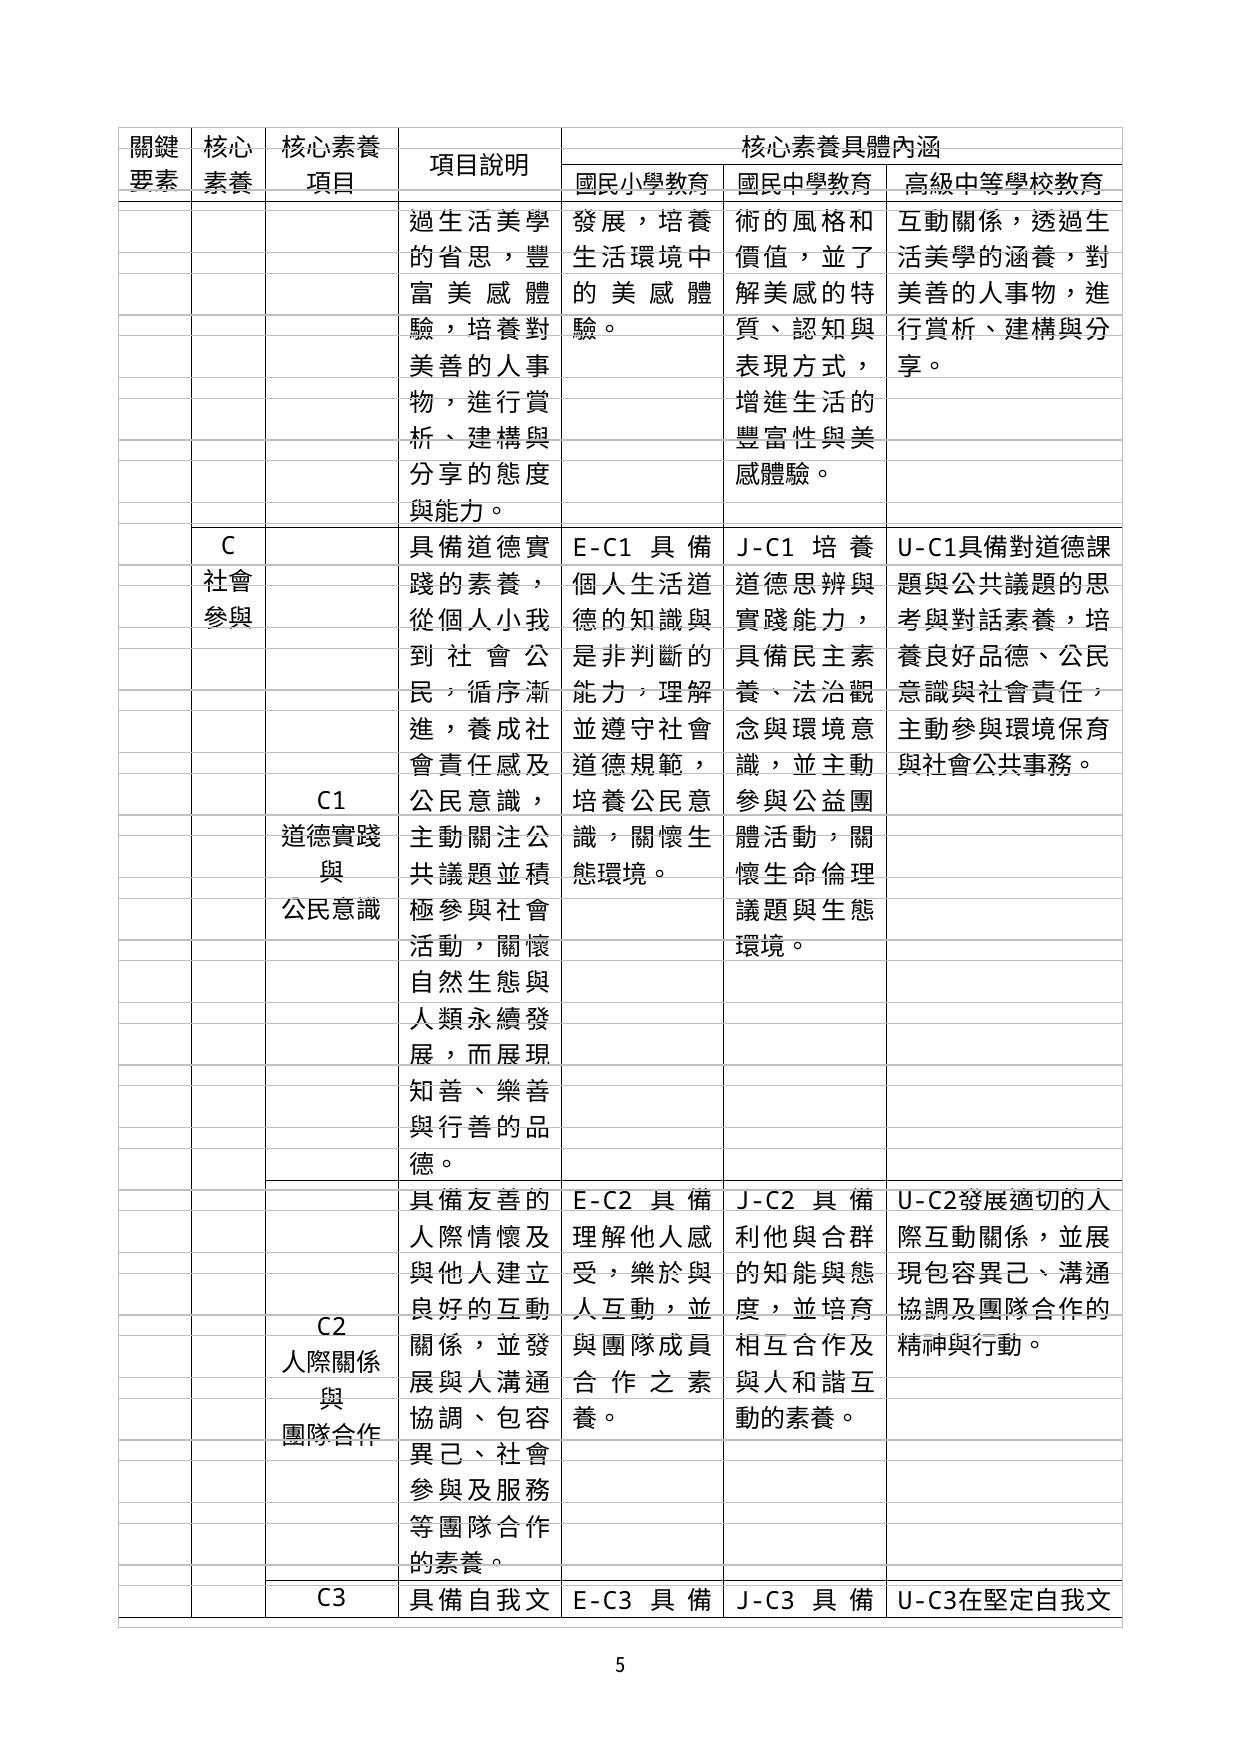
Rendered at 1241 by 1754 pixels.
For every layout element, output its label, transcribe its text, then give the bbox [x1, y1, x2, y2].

table_cell C2 人際關係 與 團隊合作 [266, 1191, 398, 1210]
table_cell J-C2具備利他與合群的知能與態度，並培育相互合作及與人和諧互動的素養。 [724, 1566, 886, 1579]
table_cell B3 藝術涵養 與 美感素養 [266, 202, 398, 210]
table_cell B 溝通互動 [192, 461, 265, 502]
table_cell 終身學習者 [119, 1586, 191, 1616]
table_cell E-C1具備個人生活道德的知識與是非判斷的能力，理解並遵守社會道德規範，培養公民意識，關懷生態環境。 [562, 1066, 723, 1085]
table_cell U-B3具備藝術感知、欣賞、創作與鑑賞的能力，體會藝術創作與社會、歷史、文化之間的互動關係，透過生活美學的涵養，對美善的人事物，進行賞析、建構與分享。 [887, 211, 1122, 252]
table_cell J-B3 具備藝術展演的一般知能及表現能力，欣賞各種藝術的風格和價值，並了解美感的特質、認知與表現方式，增進生活的豐富性與美感體驗。 [724, 316, 886, 335]
table_cell U-C3在堅定自我文化價值的同時，又能尊重欣賞多元文化，具備國際化視野，並主動關心全球議題或國際情勢，具備國際移動力。 [887, 1586, 1122, 1616]
table_cell U-C2發展適切的人際互動關係，並展現包容異己、溝通協調及團隊合作的精神與行動。 [887, 1274, 1122, 1314]
table_cell C1 道德實踐 與 公民意識 [266, 836, 398, 877]
table_header 關鍵要素 [119, 149, 191, 189]
table_cell B3 藝術涵養 與 美感素養 [266, 211, 398, 252]
table_cell U-C2發展適切的人際互動關係，並展現包容異己、溝通協調及團隊合作的精神與行動。 [887, 1503, 1122, 1523]
table_cell C1 道德實踐 與 公民意識 [266, 961, 398, 1002]
table_cell J-C1培養道德思辨與實踐能力，具備民主素養、法治觀念與環境意識，並主動參與公益團體活動，關懷生命倫理議題與生態環境。 [724, 1149, 886, 1180]
table_cell 國民小學教育 [562, 165, 723, 189]
table_cell U-C2發展適切的人際互動關係，並展現包容異己、溝通協調及團隊合作的精神與行動。 [887, 1181, 1122, 1189]
table_cell U-C1具備對道德課題與公共議題的思考與對話素養，培養良好品德、公民意識與社會責任，主動參與環境保育與社會公共事務。 [940, 753, 1033, 773]
table_cell J-C1培養道德思辨與實踐能力，具備民主素養、法治觀念與環境意識，並主動參與公益團體活動，關懷生命倫理議題與生態環境。 [724, 1003, 886, 1023]
table_cell C 社會參與 [192, 961, 265, 1002]
table_cell 具備藝術感知、創作與鑑賞能力，體會藝術文化之美，透過生活美學的省思，豐富美感體驗，培養對美善的人事物，進行賞析、建構與分享的態度與能力。 [399, 503, 561, 523]
table_cell E-C3具備理解與關心本土與國際事務的素養，並認識與包容文化的多元性。 [562, 1586, 723, 1616]
table_cell U-B3具備藝術感知、欣賞、創作與鑑賞的能力，體會藝術創作與社會、歷史、文化之間的互動關係，透過生活美學的涵養，對美善的人事物，進行賞析、建構與分享。 [887, 461, 1122, 502]
table_cell 具備藝術感知、創作與鑑賞能力，體會藝術文化之美，透過生活美學的省思，豐富美感體驗，培養對美善的人事物，進行賞析、建構與分享的態度與能力。 [399, 461, 561, 502]
table_header 項目說明 [399, 128, 561, 148]
table_cell C 社會參與 [192, 1274, 265, 1314]
table_cell U-C1具備對道德課題與公共議題的思考與對話素養，培養良好品德、公民意識與社會責任，主動參與環境保育與社會公共事務。 [887, 691, 1122, 710]
table_cell 具備藝術感知、創作與鑑賞能力，體會藝術文化之美，透過生活美學的省思，豐富美感體驗，培養對美善的人事物，進行賞析、建構與分享的態度與能力。 [399, 336, 561, 377]
table_cell J-C2具備利他與合群的知能與態度，並培育相互合作及與人和諧互動的素養。 [724, 1441, 886, 1460]
table_cell U-C1具備對道德課題與公共議題的思考與對話素養，培養良好品德、公民意識與社會責任，主動參與環境保育與社會公共事務。 [1054, 753, 1122, 773]
table_cell C 社會參與 [192, 1566, 265, 1585]
table_cell B 溝通互動 [192, 399, 265, 439]
table_cell E-C2具備理解他人感受，樂於與人互動，並與團隊成員合作之素養。 [562, 1336, 723, 1377]
table_cell B 溝通互動 [192, 503, 265, 523]
table_cell J-C1培養道德思辨與實踐能力，具備民主素養、法治觀念與環境意識，並主動參與公益團體活動，關懷生命倫理議題與生態環境。 [724, 836, 886, 877]
table_cell E-C1具備個人生活道德的知識與是非判斷的能力，理解並遵守社會道德規範，培養公民意識，關懷生態環境。 [562, 753, 635, 773]
table_cell 具備友善的人際情懷及與他人建立良好的互動關係，並發展與人溝通協調、包容異己、社會參與及服務等團隊合作的素養。 [399, 1461, 561, 1502]
table_cell U-B3具備藝術感知、欣賞、創作與鑑賞的能力，體會藝術創作與社會、歷史、文化之間的互動關係，透過生活美學的涵養，對美善的人事物，進行賞析、建構與分享。 [887, 274, 1122, 314]
table_cell E-B3 具備藝術創作與欣賞的基本素養，促進多元感官的發展，培養生活環境中的美感體驗。 [562, 336, 723, 377]
table_cell U-C1具備對道德課題與公共議題的思考與對話素養，培養良好品德、公民意識與社會責任，主動參與環境保育與社會公共事務。 [887, 649, 1122, 689]
table_cell 具備道德實踐的素養，從個人小我到社會公民，循序漸進，養成社會責任感及公民意識，主動關注公共議題並積極參與社會活動，關懷自然生態與人類永續發展，而展現知善、樂善與行善的品德。 [399, 1128, 561, 1148]
table_cell J-B3 具備藝術展演的一般知能及表現能力，欣賞各種藝術的風格和價值，並了解美感的特質、認知與表現方式，增進生活的豐富性與美感體驗。 [724, 399, 886, 439]
table_cell C2 人際關係 與 團隊合作 [266, 1399, 398, 1439]
table_cell J-C2具備利他與合群的知能與態度，並培育相互合作及與人和諧互動的素養。 [724, 1274, 886, 1314]
table_cell C 社會參與 [192, 836, 265, 877]
table_cell C3 多元文化 與 國際理解 [266, 1581, 398, 1585]
table_cell 高級中等學校教育 [887, 191, 1122, 201]
table_cell C1 道德實踐 與 公民意識 [266, 628, 398, 648]
table_cell E-C2具備理解他人感受，樂於與人互動，並與團隊成員合作之素養。 [562, 1399, 723, 1439]
table_cell C 社會參與 [192, 1066, 265, 1085]
table_cell 終身學習者 [119, 1149, 191, 1189]
table_cell J-C2具備利他與合群的知能與態度，並培育相互合作及與人和諧互動的素養。 [724, 1253, 886, 1273]
table_cell U-C1具備對道德課題與公共議題的思考與對話素養，培養良好品德、公民意識與社會責任，主動參與環境保育與社會公共事務。 [887, 711, 1122, 752]
table_cell 具備友善的人際情懷及與他人建立良好的互動關係，並發展與人溝通協調、包容異己、社會參與及服務等團隊合作的素養。 [399, 1181, 561, 1189]
table_cell J-C1培養道德思辨與實踐能力，具備民主素養、法治觀念與環境意識，並主動參與公益團體活動，關懷生命倫理議題與生態環境。 [724, 941, 886, 960]
table_cell E-C1具備個人生活道德的知識與是非判斷的能力，理解並遵守社會道德規範，培養公民意識，關懷生態環境。 [562, 836, 723, 877]
table_cell 國民中學教育 [724, 165, 886, 189]
table_cell C1 道德實踐 與 公民意識 [266, 1128, 398, 1148]
table_cell C 社會參與 [192, 1191, 265, 1210]
table_cell 終身學習者 [119, 1024, 191, 1064]
table_cell C2 人際關係 與 團隊合作 [266, 1274, 398, 1314]
table_cell 終身學習者 [119, 461, 191, 502]
table_cell E-C1具備個人生活道德的知識與是非判斷的能力，理解並遵守社會道德規範，培養公民意識，關懷生態環境。 [562, 566, 723, 585]
table_cell 終身學習者 [119, 566, 191, 585]
table_header 核心素養 項目 [266, 149, 398, 189]
table_cell 具備藝術感知、創作與鑑賞能力，體會藝術文化之美，透過生活美學的省思，豐富美感體驗，培養對美善的人事物，進行賞析、建構與分享的態度與能力。 [399, 441, 561, 460]
table_cell E-B3 具備藝術創作與欣賞的基本素養，促進多元感官的發展，培養生活環境中的美感體驗。 [562, 253, 723, 273]
table_cell 具備友善的人際情懷及與他人建立良好的互動關係，並發展與人溝通協調、包容異己、社會參與及服務等團隊合作的素養。 [399, 1441, 561, 1460]
table_cell C2 人際關係 與 團隊合作 [266, 1211, 398, 1252]
table_cell E-C2具備理解他人感受，樂於與人互動，並與團隊成員合作之素養。 [562, 1378, 723, 1398]
table_cell U-B3具備藝術感知、欣賞、創作與鑑賞的能力，體會藝術創作與社會、歷史、文化之間的互動關係，透過生活美學的涵養，對美善的人事物，進行賞析、建構與分享。 [887, 253, 1122, 273]
table_cell B 溝通互動 [192, 336, 265, 377]
table_cell 終身學習者 [119, 649, 191, 689]
table_cell 具備藝術感知、創作與鑑賞能力，體會藝術文化之美，透過生活美學的省思，豐富美感體驗，培養對美善的人事物，進行賞析、建構與分享的態度與能力。 [399, 316, 561, 335]
table_cell C2 人際關係 與 團隊合作 [266, 1253, 398, 1273]
table_cell U-C2發展適切的人際互動關係，並展現包容異己、溝通協調及團隊合作的精神與行動。 [887, 1336, 1122, 1377]
table_header 關鍵要素 [119, 191, 191, 201]
table_cell C 社會參與 [192, 1441, 265, 1460]
table_cell 具備道德實踐的素養，從個人小我到社會公民，循序漸進，養成社會責任感及公民意識，主動關注公共議題並積極參與社會活動，關懷自然生態與人類永續發展，而展現知善、樂善與行善的品德。 [399, 941, 561, 960]
table_header 核心素養 項目 [266, 191, 398, 201]
table_cell C1 道德實踐 與 公民意識 [266, 1066, 398, 1085]
table_cell C 社會參與 [192, 1524, 265, 1564]
table_cell J-C2具備利他與合群的知能與態度，並培育相互合作及與人和諧互動的素養。 [724, 1181, 886, 1189]
table_cell E-C1具備個人生活道德的知識與是非判斷的能力，理解並遵守社會道德規範，培養公民意識，關懷生態環境。 [562, 941, 723, 960]
table_cell 終身學習者 [119, 336, 191, 377]
table_cell U-B3具備藝術感知、欣賞、創作與鑑賞的能力，體會藝術創作與社會、歷史、文化之間的互動關係，透過生活美學的涵養，對美善的人事物，進行賞析、建構與分享。 [887, 202, 1122, 210]
table_cell E-C1具備個人生活道德的知識與是非判斷的能力，理解並遵守社會道德規範，培養公民意識，關懷生態環境。 [562, 628, 723, 648]
table_cell J-C1培養道德思辨與實踐能力，具備民主素養、法治觀念與環境意識，並主動參與公益團體活動，關懷生命倫理議題與生態環境。 [724, 1066, 886, 1085]
table_cell 終身學習者 [119, 1441, 191, 1460]
table_cell B 溝通互動 [192, 202, 265, 210]
table_cell 終身學習者 [119, 274, 191, 314]
table_cell C1 道德實踐 與 公民意識 [266, 1003, 398, 1023]
table_cell C2 人際關係 與 團隊合作 [266, 1378, 398, 1398]
table_cell C2 人際關係 與 團隊合作 [266, 1181, 398, 1189]
table_cell C 社會參與 [192, 1086, 265, 1127]
table_cell E-B3 具備藝術創作與欣賞的基本素養，促進多元感官的發展，培養生活環境中的美感體驗。 [562, 441, 723, 460]
table_cell E-C1具備個人生活道德的知識與是非判斷的能力，理解並遵守社會道德規範，培養公民意識，關懷生態環境。 [562, 711, 723, 752]
table_cell 終身學習者 [119, 316, 191, 335]
table_cell 終身學習者 [119, 524, 191, 564]
table_cell 終身學習者 [119, 1128, 191, 1148]
table_cell 具備友善的人際情懷及與他人建立良好的互動關係，並發展與人溝通協調、包容異己、社會參與及服務等團隊合作的素養。 [399, 1399, 561, 1439]
table_cell 具備藝術感知、創作與鑑賞能力，體會藝術文化之美，透過生活美學的省思，豐富美感體驗，培養對美善的人事物，進行賞析、建構與分享的態度與能力。 [399, 253, 561, 273]
table_cell C 社會參與 [192, 691, 265, 710]
table_cell C 社會參與 [192, 1336, 265, 1377]
table_cell 具備道德實踐的素養，從個人小我到社會公民，循序漸進，養成社會責任感及公民意識，主動關注公共議題並積極參與社會活動，關懷自然生態與人類永續發展，而展現知善、樂善與行善的品德。 [399, 1024, 561, 1064]
table_cell 具備藝術感知、創作與鑑賞能力，體會藝術文化之美，透過生活美學的省思，豐富美感體驗，培養對美善的人事物，進行賞析、建構與分享的態度與能力。 [399, 211, 561, 252]
table_cell U-C1具備對道德課題與公共議題的思考與對話素養，培養良好品德、公民意識與社會責任，主動參與環境保育與社會公共事務。 [887, 1024, 1122, 1064]
table_cell J-C1培養道德思辨與實踐能力，具備民主素養、法治觀念與環境意識，並主動參與公益團體活動，關懷生命倫理議題與生態環境。 [724, 586, 886, 627]
table_cell C1 道德實踐 與 公民意識 [266, 878, 398, 898]
table_cell E-C2具備理解他人感受，樂於與人互動，並與團隊成員合作之素養。 [562, 1316, 723, 1335]
table_cell C 社會參與 [192, 1211, 265, 1252]
table_cell U-C1具備對道德課題與公共議題的思考與對話素養，培養良好品德、公民意識與社會責任，主動參與環境保育與社會公共事務。 [887, 628, 1122, 648]
table_cell 具備自我文化認同的信念，並尊重與欣賞多元文化，積極關心全球議題及國際情勢，且能順應時代脈動與社會需要，發展國際理解、多元文化價值觀與世界和平的胸懷。 [399, 1586, 561, 1616]
table_cell J-C1培養道德思辨與實踐能力，具備民主素養、法治觀念與環境意識，並主動參與公益團體活動，關懷生命倫理議題與生態環境。 [724, 774, 886, 814]
table_cell 具備道德實踐的素養，從個人小我到社會公民，循序漸進，養成社會責任感及公民意識，主動關注公共議題並積極參與社會活動，關懷自然生態與人類永續發展，而展現知善、樂善與行善的品德。 [399, 711, 561, 752]
table_cell 終身學習者 [119, 586, 191, 627]
table_cell 具備友善的人際情懷及與他人建立良好的互動關係，並發展與人溝通協調、包容異己、社會參與及服務等團隊合作的素養。 [399, 1566, 561, 1579]
table_cell J-B3 具備藝術展演的一般知能及表現能力，欣賞各種藝術的風格和價值，並了解美感的特質、認知與表現方式，增進生活的豐富性與美感體驗。 [724, 378, 886, 398]
table_cell U-B3具備藝術感知、欣賞、創作與鑑賞的能力，體會藝術創作與社會、歷史、文化之間的互動關係，透過生活美學的涵養，對美善的人事物，進行賞析、建構與分享。 [887, 336, 1122, 377]
table_cell C1 道德實踐 與 公民意識 [266, 711, 398, 752]
table_cell 終身學習者 [119, 628, 191, 648]
table_header 核心素養具體內涵 [562, 149, 1122, 164]
table_cell J-B3 具備藝術展演的一般知能及表現能力，欣賞各種藝術的風格和價值，並了解美感的特質、認知與表現方式，增進生活的豐富性與美感體驗。 [724, 503, 886, 523]
table_cell J-B3 具備藝術展演的一般知能及表現能力，欣賞各種藝術的風格和價值，並了解美感的特質、認知與表現方式，增進生活的豐富性與美感體驗。 [724, 441, 886, 460]
table_cell U-C2發展適切的人際互動關係，並展現包容異己、溝通協調及團隊合作的精神與行動。 [887, 1253, 1122, 1273]
table_cell C1 道德實踐 與 公民意識 [266, 1149, 398, 1180]
table_cell 終身學習者 [119, 441, 191, 460]
table_cell B 溝通互動 [192, 378, 265, 398]
table_cell C1 道德實踐 與 公民意識 [266, 566, 398, 585]
table_cell U-C1具備對道德課題與公共議題的思考與對話素養，培養良好品德、公民意識與社會責任，主動參與環境保育與社會公共事務。 [887, 1149, 1122, 1180]
table_cell B 溝通互動 [192, 274, 265, 314]
table_cell C1 道德實踐 與 公民意識 [266, 691, 398, 710]
table_cell U-C1具備對道德課題與公共議題的思考與對話素養，培養良好品德、公民意識與社會責任，主動參與環境保育與社會公共事務。 [887, 528, 1122, 564]
table_cell B 溝通互動 [192, 211, 265, 252]
table_cell 終身學習者 [119, 1274, 191, 1314]
table_cell J-B3 具備藝術展演的一般知能及表現能力，欣賞各種藝術的風格和價值，並了解美感的特質、認知與表現方式，增進生活的豐富性與美感體驗。 [724, 274, 886, 314]
table_cell J-C1培養道德思辨與實踐能力，具備民主素養、法治觀念與環境意識，並主動參與公益團體活動，關懷生命倫理議題與生態環境。 [724, 878, 886, 898]
table_cell 終身學習者 [119, 899, 191, 939]
table_cell C1 道德實踐 與 公民意識 [266, 649, 398, 689]
table_cell J-C1培養道德思辨與實踐能力，具備民主素養、法治觀念與環境意識，並主動參與公益團體活動，關懷生命倫理議題與生態環境。 [724, 711, 886, 752]
table_cell C 社會參與 [192, 1024, 265, 1064]
table_cell J-C3具備敏察和接納多元文化的涵養，關心本土與國際事務，並尊重與欣賞差異。 [724, 1586, 886, 1616]
table_cell U-C2發展適切的人際互動關係，並展現包容異己、溝通協調及團隊合作的精神與行動。 [887, 1211, 1122, 1252]
table_cell U-C2發展適切的人際互動關係，並展現包容異己、溝通協調及團隊合作的精神與行動。 [887, 1524, 1122, 1564]
table_cell C1 道德實踐 與 公民意識 [266, 816, 398, 835]
table_cell 終身學習者 [119, 1316, 191, 1335]
table_cell E-B3 具備藝術創作與欣賞的基本素養，促進多元感官的發展，培養生活環境中的美感體驗。 [562, 378, 723, 398]
table_cell B 溝通互動 [192, 441, 265, 460]
table_cell U-C1具備對道德課題與公共議題的思考與對話素養，培養良好品德、公民意識與社會責任，主動參與環境保育與社會公共事務。 [887, 961, 1122, 1002]
table_cell U-C1具備對道德課題與公共議題的思考與對話素養，培養良好品德、公民意識與社會責任，主動參與環境保育與社會公共事務。 [887, 836, 1122, 877]
table_cell 具備道德實踐的素養，從個人小我到社會公民，循序漸進，養成社會責任感及公民意識，主動關注公共議題並積極參與社會活動，關懷自然生態與人類永續發展，而展現知善、樂善與行善的品德。 [399, 649, 561, 689]
table_cell J-C2具備利他與合群的知能與態度，並培育相互合作及與人和諧互動的素養。 [724, 1316, 886, 1335]
table_cell B3 藝術涵養 與 美感素養 [266, 441, 398, 460]
table_cell 具備友善的人際情懷及與他人建立良好的互動關係，並發展與人溝通協調、包容異己、社會參與及服務等團隊合作的素養。 [399, 1336, 561, 1377]
table_cell C 社會參與 [192, 1399, 265, 1439]
table_cell E-C1具備個人生活道德的知識與是非判斷的能力，理解並遵守社會道德規範，培養公民意識，關懷生態環境。 [661, 753, 723, 773]
table_cell E-C1具備個人生活道德的知識與是非判斷的能力，理解並遵守社會道德規範，培養公民意識，關懷生態環境。 [562, 528, 723, 564]
table_cell J-C1培養道德思辨與實踐能力，具備民主素養、法治觀念與環境意識，並主動參與公益團體活動，關懷生命倫理議題與生態環境。 [724, 1024, 886, 1064]
table_cell 終身學習者 [119, 253, 191, 273]
table_cell J-B3 具備藝術展演的一般知能及表現能力，欣賞各種藝術的風格和價值，並了解美感的特質、認知與表現方式，增進生活的豐富性與美感體驗。 [724, 336, 886, 377]
table_cell C1 道德實踐 與 公民意識 [266, 774, 398, 814]
table_cell 終身學習者 [119, 1191, 191, 1210]
table_cell J-C1培養道德思辨與實踐能力，具備民主素養、法治觀念與環境意識，並主動參與公益團體活動，關懷生命倫理議題與生態環境。 [724, 566, 886, 585]
table_cell E-C1具備個人生活道德的知識與是非判斷的能力，理解並遵守社會道德規範，培養公民意識，關懷生態環境。 [562, 774, 723, 814]
table_header 項目說明 [399, 149, 561, 189]
table_cell E-C1具備個人生活道德的知識與是非判斷的能力，理解並遵守社會道德規範，培養公民意識，關懷生態環境。 [562, 1128, 723, 1148]
table_cell 終身學習者 [119, 1566, 191, 1585]
table_cell J-C1培養道德思辨與實踐能力，具備民主素養、法治觀念與環境意識，並主動參與公益團體活動，關懷生命倫理議題與生態環境。 [724, 1086, 886, 1127]
table_cell U-C2發展適切的人際互動關係，並展現包容異己、溝通協調及團隊合作的精神與行動。 [887, 1191, 967, 1210]
table_cell 具備道德實踐的素養，從個人小我到社會公民，循序漸進，養成社會責任感及公民意識，主動關注公共議題並積極參與社會活動，關懷自然生態與人類永續發展，而展現知善、樂善與行善的品德。 [399, 1086, 561, 1127]
table_cell C1 道德實踐 與 公民意識 [266, 899, 398, 939]
table_cell 終身學習者 [119, 378, 191, 398]
table_cell C 社會參與 [192, 566, 265, 585]
table_header 項目說明 [399, 191, 561, 201]
table_cell C 社會參與 [192, 1503, 265, 1523]
table_cell C2 人際關係 與 團隊合作 [266, 1503, 398, 1523]
table_cell E-C1具備個人生活道德的知識與是非判斷的能力，理解並遵守社會道德規範，培養公民意識，關懷生態環境。 [562, 649, 723, 689]
table_cell J-C2具備利他與合群的知能與態度，並培育相互合作及與人和諧互動的素養。 [724, 1336, 886, 1377]
table_cell 終身學習者 [119, 202, 191, 210]
table_cell 終身學習者 [119, 1211, 191, 1252]
table_cell 終身學習者 [119, 1399, 191, 1439]
table_cell C1 道德實踐 與 公民意識 [266, 528, 398, 564]
table_cell 具備友善的人際情懷及與他人建立良好的互動關係，並發展與人溝通協調、包容異己、社會參與及服務等團隊合作的素養。 [399, 1211, 561, 1252]
table_cell 終身學習者 [119, 836, 191, 877]
table_cell J-B3 具備藝術展演的一般知能及表現能力，欣賞各種藝術的風格和價值，並了解美感的特質、認知與表現方式，增進生活的豐富性與美感體驗。 [724, 211, 886, 252]
table_cell U-C1具備對道德課題與公共議題的思考與對話素養，培養良好品德、公民意識與社會責任，主動參與環境保育與社會公共事務。 [887, 774, 1122, 814]
table_cell 終身學習者 [119, 753, 191, 773]
table_cell E-C2具備理解他人感受，樂於與人互動，並與團隊成員合作之素養。 [562, 1181, 723, 1189]
table_cell U-C2發展適切的人際互動關係，並展現包容異己、溝通協調及團隊合作的精神與行動。 [887, 1441, 1122, 1460]
table_cell 終身學習者 [119, 211, 191, 252]
table_cell 國民中學教育 [724, 191, 886, 201]
table_cell U-B3具備藝術感知、欣賞、創作與鑑賞的能力，體會藝術創作與社會、歷史、文化之間的互動關係，透過生活美學的涵養，對美善的人事物，進行賞析、建構與分享。 [887, 316, 1122, 335]
table_cell 具備友善的人際情懷及與他人建立良好的互動關係，並發展與人溝通協調、包容異己、社會參與及服務等團隊合作的素養。 [399, 1253, 561, 1273]
table_cell C 社會參與 [192, 711, 265, 752]
table_cell C 社會參與 [192, 816, 265, 835]
table_cell U-B3具備藝術感知、欣賞、創作與鑑賞的能力，體會藝術創作與社會、歷史、文化之間的互動關係，透過生活美學的涵養，對美善的人事物，進行賞析、建構與分享。 [887, 399, 1122, 439]
table_cell C2 人際關係 與 團隊合作 [266, 1316, 398, 1335]
table_cell B3 藝術涵養 與 美感素養 [266, 316, 398, 335]
table_cell E-C1具備個人生活道德的知識與是非判斷的能力，理解並遵守社會道德規範，培養公民意識，關懷生態環境。 [562, 1149, 723, 1180]
table_cell 終身學習者 [119, 816, 191, 835]
table_cell U-C2發展適切的人際互動關係，並展現包容異己、溝通協調及團隊合作的精神與行動。 [887, 1316, 1122, 1335]
table_cell C2 人際關係 與 團隊合作 [266, 1336, 398, 1377]
table_cell 具備道德實踐的素養，從個人小我到社會公民，循序漸進，養成社會責任感及公民意識，主動關注公共議題並積極參與社會活動，關懷自然生態與人類永續發展，而展現知善、樂善與行善的品德。 [399, 774, 561, 814]
table_cell J-C2具備利他與合群的知能與態度，並培育相互合作及與人和諧互動的素養。 [724, 1503, 886, 1523]
table_cell C 社會參與 [192, 899, 265, 939]
table_cell C1 道德實踐 與 公民意識 [266, 586, 398, 627]
table_cell C 社會參與 [192, 753, 265, 773]
table_cell U-C2發展適切的人際互動關係，並展現包容異己、溝通協調及團隊合作的精神與行動。 [887, 1461, 1122, 1502]
table_cell E-C2具備理解他人感受，樂於與人互動，並與團隊成員合作之素養。 [562, 1524, 723, 1564]
table_cell J-B3 具備藝術展演的一般知能及表現能力，欣賞各種藝術的風格和價值，並了解美感的特質、認知與表現方式，增進生活的豐富性與美感體驗。 [724, 461, 886, 502]
table_cell E-B3 具備藝術創作與欣賞的基本素養，促進多元感官的發展，培養生活環境中的美感體驗。 [562, 399, 723, 439]
table_cell C 社會參與 [192, 586, 265, 627]
table_cell E-C2具備理解他人感受，樂於與人互動，並與團隊成員合作之素養。 [562, 1566, 723, 1579]
table_cell U-B3具備藝術感知、欣賞、創作與鑑賞的能力，體會藝術創作與社會、歷史、文化之間的互動關係，透過生活美學的涵養，對美善的人事物，進行賞析、建構與分享。 [887, 441, 1122, 460]
table_cell U-C1具備對道德課題與公共議題的思考與對話素養，培養良好品德、公民意識與社會責任，主動參與環境保育與社會公共事務。 [887, 566, 1122, 585]
table_cell E-B3 具備藝術創作與欣賞的基本素養，促進多元感官的發展，培養生活環境中的美感體驗。 [562, 202, 723, 210]
table_cell U-C2發展適切的人際互動關係，並展現包容異己、溝通協調及團隊合作的精神與行動。 [887, 1399, 1122, 1439]
table_cell 具備道德實踐的素養，從個人小我到社會公民，循序漸進，養成社會責任感及公民意識，主動關注公共議題並積極參與社會活動，關懷自然生態與人類永續發展，而展現知善、樂善與行善的品德。 [399, 528, 561, 564]
table_cell B3 藝術涵養 與 美感素養 [266, 503, 398, 523]
table_cell 具備道德實踐的素養，從個人小我到社會公民，循序漸進，養成社會責任感及公民意識，主動關注公共議題並積極參與社會活動，關懷自然生態與人類永續發展，而展現知善、樂善與行善的品德。 [399, 691, 561, 710]
table_cell U-C2發展適切的人際互動關係，並展現包容異己、溝通協調及團隊合作的精神與行動。 [887, 1378, 1122, 1398]
table_cell E-C2具備理解他人感受，樂於與人互動，並與團隊成員合作之素養。 [562, 1274, 723, 1314]
table_cell C 社會參與 [192, 1003, 265, 1023]
table_cell 具備藝術感知、創作與鑑賞能力，體會藝術文化之美，透過生活美學的省思，豐富美感體驗，培養對美善的人事物，進行賞析、建構與分享的態度與能力。 [399, 274, 561, 314]
table_cell J-C2具備利他與合群的知能與態度，並培育相互合作及與人和諧互動的素養。 [724, 1524, 886, 1564]
table_cell U-C1具備對道德課題與公共議題的思考與對話素養，培養良好品德、公民意識與社會責任，主動參與環境保育與社會公共事務。 [887, 816, 1122, 835]
table_cell E-C1具備個人生活道德的知識與是非判斷的能力，理解並遵守社會道德規範，培養公民意識，關懷生態環境。 [562, 691, 723, 710]
table_cell C1 道德實踐 與 公民意識 [266, 1086, 398, 1127]
table_cell 終身學習者 [119, 961, 191, 1002]
table_cell J-B3 具備藝術展演的一般知能及表現能力，欣賞各種藝術的風格和價值，並了解美感的特質、認知與表現方式，增進生活的豐富性與美感體驗。 [724, 253, 886, 273]
table_cell 具備道德實踐的素養，從個人小我到社會公民，循序漸進，養成社會責任感及公民意識，主動關注公共議題並積極參與社會活動，關懷自然生態與人類永續發展，而展現知善、樂善與行善的品德。 [399, 836, 561, 877]
table_cell U-C2發展適切的人際互動關係，並展現包容異己、溝通協調及團隊合作的精神與行動。 [998, 1191, 1049, 1210]
table_cell 終身學習者 [119, 774, 191, 814]
table_cell U-C1具備對道德課題與公共議題的思考與對話素養，培養良好品德、公民意識與社會責任，主動參與環境保育與社會公共事務。 [887, 586, 1122, 627]
table_cell C 社會參與 [192, 528, 265, 564]
table_cell 終身學習者 [119, 1253, 191, 1273]
table_cell 具備道德實踐的素養，從個人小我到社會公民，循序漸進，養成社會責任感及公民意識，主動關注公共議題並積極參與社會活動，關懷自然生態與人類永續發展，而展現知善、樂善與行善的品德。 [399, 586, 561, 627]
table_cell E-C1具備個人生活道德的知識與是非判斷的能力，理解並遵守社會道德規範，培養公民意識，關懷生態環境。 [562, 878, 723, 898]
table_cell C1 道德實踐 與 公民意識 [266, 1024, 398, 1064]
table_cell E-C2具備理解他人感受，樂於與人互動，並與團隊成員合作之素養。 [562, 1191, 692, 1210]
table_cell 終身學習者 [119, 711, 191, 752]
table_cell J-C1培養道德思辨與實踐能力，具備民主素養、法治觀念與環境意識，並主動參與公益團體活動，關懷生命倫理議題與生態環境。 [724, 649, 886, 689]
table_cell U-C1具備對道德課題與公共議題的思考與對話素養，培養良好品德、公民意識與社會責任，主動參與環境保育與社會公共事務。 [887, 1066, 1122, 1085]
table_cell E-B3 具備藝術創作與欣賞的基本素養，促進多元感官的發展，培養生活環境中的美感體驗。 [562, 503, 723, 523]
table_cell J-C1培養道德思辨與實踐能力，具備民主素養、法治觀念與環境意識，並主動參與公益團體活動，關懷生命倫理議題與生態環境。 [724, 691, 886, 710]
table_cell 具備友善的人際情懷及與他人建立良好的互動關係，並發展與人溝通協調、包容異己、社會參與及服務等團隊合作的素養。 [399, 1503, 561, 1523]
table_cell 具備友善的人際情懷及與他人建立良好的互動關係，並發展與人溝通協調、包容異己、社會參與及服務等團隊合作的素養。 [399, 1378, 561, 1398]
table_cell C 社會參與 [192, 1316, 265, 1335]
table_cell J-C1培養道德思辨與實踐能力，具備民主素養、法治觀念與環境意識，並主動參與公益團體活動，關懷生命倫理議題與生態環境。 [724, 961, 886, 1002]
table_header 核心素養面向 [192, 128, 265, 148]
table_cell 終身學習者 [119, 1524, 191, 1564]
table_cell J-C2具備利他與合群的知能與態度，並培育相互合作及與人和諧互動的素養。 [724, 1399, 886, 1439]
table_cell J-C1培養道德思辨與實踐能力，具備民主素養、法治觀念與環境意識，並主動參與公益團體活動，關懷生命倫理議題與生態環境。 [724, 899, 886, 939]
table_cell 具備友善的人際情懷及與他人建立良好的互動關係，並發展與人溝通協調、包容異己、社會參與及服務等團隊合作的素養。 [399, 1274, 561, 1314]
table_cell C 社會參與 [192, 1253, 265, 1273]
table_cell 終身學習者 [119, 1461, 191, 1502]
table_cell E-C1具備個人生活道德的知識與是非判斷的能力，理解並遵守社會道德規範，培養公民意識，關懷生態環境。 [562, 899, 723, 939]
table_cell E-C1具備個人生活道德的知識與是非判斷的能力，理解並遵守社會道德規範，培養公民意識，關懷生態環境。 [562, 1086, 723, 1127]
table_cell 具備道德實踐的素養，從個人小我到社會公民，循序漸進，養成社會責任感及公民意識，主動關注公共議題並積極參與社會活動，關懷自然生態與人類永續發展，而展現知善、樂善與行善的品德。 [399, 878, 561, 898]
table_cell J-C2具備利他與合群的知能與態度，並培育相互合作及與人和諧互動的素養。 [724, 1378, 886, 1398]
table_cell E-B3 具備藝術創作與欣賞的基本素養，促進多元感官的發展，培養生活環境中的美感體驗。 [562, 461, 723, 502]
table_header 核心素養 項目 [266, 128, 398, 148]
table_cell 終身學習者 [119, 1336, 191, 1377]
table_cell J-C1培養道德思辨與實踐能力，具備民主素養、法治觀念與環境意識，並主動參與公益團體活動，關懷生命倫理議題與生態環境。 [724, 816, 886, 835]
table_cell 具備道德實踐的素養，從個人小我到社會公民，循序漸進，養成社會責任感及公民意識，主動關注公共議題並積極參與社會活動，關懷自然生態與人類永續發展，而展現知善、樂善與行善的品德。 [399, 566, 561, 585]
table_cell E-B3 具備藝術創作與欣賞的基本素養，促進多元感官的發展，培養生活環境中的美感體驗。 [562, 316, 723, 335]
table_cell C1 道德實踐 與 公民意識 [266, 941, 398, 960]
table_cell C 社會參與 [192, 1461, 265, 1502]
table_cell C2 人際關係 與 團隊合作 [266, 1441, 398, 1460]
table_header 核心素養面向 [192, 149, 265, 189]
table_cell 具備道德實踐的素養，從個人小我到社會公民，循序漸進，養成社會責任感及公民意識，主動關注公共議題並積極參與社會活動，關懷自然生態與人類永續發展，而展現知善、樂善與行善的品德。 [399, 899, 561, 939]
table_cell B3 藝術涵養 與 美感素養 [266, 461, 398, 502]
table_cell U-C1具備對道德課題與公共議題的思考與對話素養，培養良好品德、公民意識與社會責任，主動參與環境保育與社會公共事務。 [887, 1003, 1122, 1023]
table_cell U-C1具備對道德課題與公共議題的思考與對話素養，培養良好品德、公民意識與社會責任，主動參與環境保育與社會公共事務。 [887, 1128, 1122, 1148]
table_cell 具備道德實踐的素養，從個人小我到社會公民，循序漸進，養成社會責任感及公民意識，主動關注公共議題並積極參與社會活動，關懷自然生態與人類永續發展，而展現知善、樂善與行善的品德。 [399, 816, 561, 835]
table_cell B3 藝術涵養 與 美感素養 [266, 378, 398, 398]
table_cell 具備道德實踐的素養，從個人小我到社會公民，循序漸進，養成社會責任感及公民意識，主動關注公共議題並積極參與社會活動，關懷自然生態與人類永續發展，而展現知善、樂善與行善的品德。 [399, 628, 561, 648]
table_cell C2 人際關係 與 團隊合作 [266, 1524, 398, 1564]
table_cell B3 藝術涵養 與 美感素養 [266, 253, 398, 273]
table_header 核心素養具體內涵 [562, 128, 1122, 148]
table_cell B 溝通互動 [192, 253, 265, 273]
table_cell U-C1具備對道德課題與公共議題的思考與對話素養，培養良好品德、公民意識與社會責任，主動參與環境保育與社會公共事務。 [887, 1086, 1122, 1127]
table_cell 國民小學教育 [562, 191, 723, 201]
table_cell J-C1培養道德思辨與實踐能力，具備民主素養、法治觀念與環境意識，並主動參與公益團體活動，關懷生命倫理議題與生態環境。 [724, 528, 886, 564]
table_cell C2 人際關係 與 團隊合作 [266, 1461, 398, 1502]
table_cell E-C2具備理解他人感受，樂於與人互動，並與團隊成員合作之素養。 [562, 1461, 723, 1502]
table_cell U-C1具備對道德課題與公共議題的思考與對話素養，培養良好品德、公民意識與社會責任，主動參與環境保育與社會公共事務。 [887, 878, 1122, 898]
table_cell U-C2發展適切的人際互動關係，並展現包容異己、溝通協調及團隊合作的精神與行動。 [887, 1566, 1122, 1579]
table_cell 高級中等學校教育 [887, 165, 1122, 189]
table_cell 終身學習者 [119, 878, 191, 898]
table_cell C1 道德實踐 與 公民意識 [266, 753, 398, 773]
table_cell J-C2具備利他與合群的知能與態度，並培育相互合作及與人和諧互動的素養。 [724, 1191, 854, 1210]
table_cell 具備友善的人際情懷及與他人建立良好的互動關係，並發展與人溝通協調、包容異己、社會參與及服務等團隊合作的素養。 [399, 1316, 561, 1335]
table_cell 具備道德實踐的素養，從個人小我到社會公民，循序漸進，養成社會責任感及公民意識，主動關注公共議題並積極參與社會活動，關懷自然生態與人類永續發展，而展現知善、樂善與行善的品德。 [399, 961, 561, 1002]
table_cell B 溝通互動 [192, 316, 265, 335]
table_cell C3 多元文化 與 國際理解 [266, 1586, 398, 1616]
table_cell 終身學習者 [119, 941, 191, 960]
table_cell E-C2具備理解他人感受，樂於與人互動，並與團隊成員合作之素養。 [562, 1441, 723, 1460]
table_cell E-C1具備個人生活道德的知識與是非判斷的能力，理解並遵守社會道德規範，培養公民意識，關懷生態環境。 [562, 961, 723, 1002]
table_cell E-C1具備個人生活道德的知識與是非判斷的能力，理解並遵守社會道德規範，培養公民意識，關懷生態環境。 [562, 1024, 723, 1064]
table_cell 終身學習者 [119, 1378, 191, 1398]
table_cell C 社會參與 [192, 649, 265, 689]
table_cell J-C1培養道德思辨與實踐能力，具備民主素養、法治觀念與環境意識，並主動參與公益團體活動，關懷生命倫理議題與生態環境。 [724, 628, 886, 648]
table_cell 國民小學教育 [578, 175, 588, 189]
table_cell J-C2具備利他與合群的知能與態度，並培育相互合作及與人和諧互動的素養。 [724, 1461, 886, 1502]
table_cell E-B3 具備藝術創作與欣賞的基本素養，促進多元感官的發展，培養生活環境中的美感體驗。 [562, 274, 723, 314]
table_cell E-C1具備個人生活道德的知識與是非判斷的能力，理解並遵守社會道德規範，培養公民意識，關懷生態環境。 [562, 1003, 723, 1023]
table_cell E-B3 具備藝術創作與欣賞的基本素養，促進多元感官的發展，培養生活環境中的美感體驗。 [562, 211, 723, 252]
table_header 關鍵要素 [119, 128, 191, 148]
table_cell B3 藝術涵養 與 美感素養 [266, 274, 398, 314]
table_cell B3 藝術涵養 與 美感素養 [266, 399, 398, 439]
table_cell U-B3具備藝術感知、欣賞、創作與鑑賞的能力，體會藝術創作與社會、歷史、文化之間的互動關係，透過生活美學的涵養，對美善的人事物，進行賞析、建構與分享。 [887, 378, 1122, 398]
table_cell 具備道德實踐的素養，從個人小我到社會公民，循序漸進，養成社會責任感及公民意識，主動關注公共議題並積極參與社會活動，關懷自然生態與人類永續發展，而展現知善、樂善與行善的品德。 [399, 1003, 561, 1023]
table_cell 具備道德實踐的素養，從個人小我到社會公民，循序漸進，養成社會責任感及公民意識，主動關注公共議題並積極參與社會活動，關懷自然生態與人類永續發展，而展現知善、樂善與行善的品德。 [399, 1066, 561, 1085]
table_cell 具備友善的人際情懷及與他人建立良好的互動關係，並發展與人溝通協調、包容異己、社會參與及服務等團隊合作的素養。 [399, 1524, 561, 1564]
table_cell 具備藝術感知、創作與鑑賞能力，體會藝術文化之美，透過生活美學的省思，豐富美感體驗，培養對美善的人事物，進行賞析、建構與分享的態度與能力。 [399, 378, 561, 398]
table_cell U-B3具備藝術感知、欣賞、創作與鑑賞的能力，體會藝術創作與社會、歷史、文化之間的互動關係，透過生活美學的涵養，對美善的人事物，進行賞析、建構與分享。 [887, 503, 1122, 523]
table_cell U-C1具備對道德課題與公共議題的思考與對話素養，培養良好品德、公民意識與社會責任，主動參與環境保育與社會公共事務。 [887, 941, 1122, 960]
table_cell C 社會參與 [192, 1586, 265, 1616]
table_cell C 社會參與 [192, 941, 265, 960]
table_cell 具備藝術感知、創作與鑑賞能力，體會藝術文化之美，透過生活美學的省思，豐富美感體驗，培養對美善的人事物，進行賞析、建構與分享的態度與能力。 [399, 399, 561, 439]
table_cell 具備道德實踐的素養，從個人小我到社會公民，循序漸進，養成社會責任感及公民意識，主動關注公共議題並積極參與社會活動，關懷自然生態與人類永續發展，而展現知善、樂善與行善的品德。 [399, 1149, 561, 1180]
table_cell 終身學習者 [119, 691, 191, 710]
table_cell C 社會參與 [192, 628, 265, 648]
table_cell C 社會參與 [192, 1128, 265, 1148]
table_cell 終身學習者 [119, 503, 191, 523]
table_cell 終身學習者 [119, 1003, 191, 1023]
table_cell B3 藝術涵養 與 美感素養 [266, 336, 398, 377]
table_cell C 社會參與 [192, 1149, 265, 1189]
table_cell E-C1具備個人生活道德的知識與是非判斷的能力，理解並遵守社會道德規範，培養公民意識，關懷生態環境。 [562, 816, 723, 835]
table_cell E-C2具備理解他人感受，樂於與人互動，並與團隊成員合作之素養。 [562, 1503, 723, 1523]
table_cell 終身學習者 [119, 1086, 191, 1127]
table_cell E-C1具備個人生活道德的知識與是非判斷的能力，理解並遵守社會道德規範，培養公民意識，關懷生態環境。 [562, 586, 723, 627]
table_cell C 社會參與 [192, 878, 265, 898]
table_cell C 社會參與 [192, 1378, 265, 1398]
table_cell J-C2具備利他與合群的知能與態度，並培育相互合作及與人和諧互動的素養。 [724, 1211, 886, 1252]
table_cell E-C2具備理解他人感受，樂於與人互動，並與團隊成員合作之素養。 [562, 1211, 723, 1252]
table_cell E-C2具備理解他人感受，樂於與人互動，並與團隊成員合作之素養。 [562, 1253, 723, 1273]
table_header 核心素養面向 [192, 191, 265, 201]
table_cell C 社會參與 [192, 774, 265, 814]
table_cell J-C1培養道德思辨與實踐能力，具備民主素養、法治觀念與環境意識，並主動參與公益團體活動，關懷生命倫理議題與生態環境。 [724, 1128, 886, 1148]
table_cell 終身學習者 [119, 1503, 191, 1523]
table_cell 終身學習者 [119, 399, 191, 439]
table_cell 終身學習者 [119, 1066, 191, 1085]
table_cell U-C1具備對道德課題與公共議題的思考與對話素養，培養良好品德、公民意識與社會責任，主動參與環境保育與社會公共事務。 [887, 899, 1122, 939]
table_cell C2 人際關係 與 團隊合作 [266, 1566, 398, 1579]
table_cell 國民中學教育 [740, 175, 750, 189]
